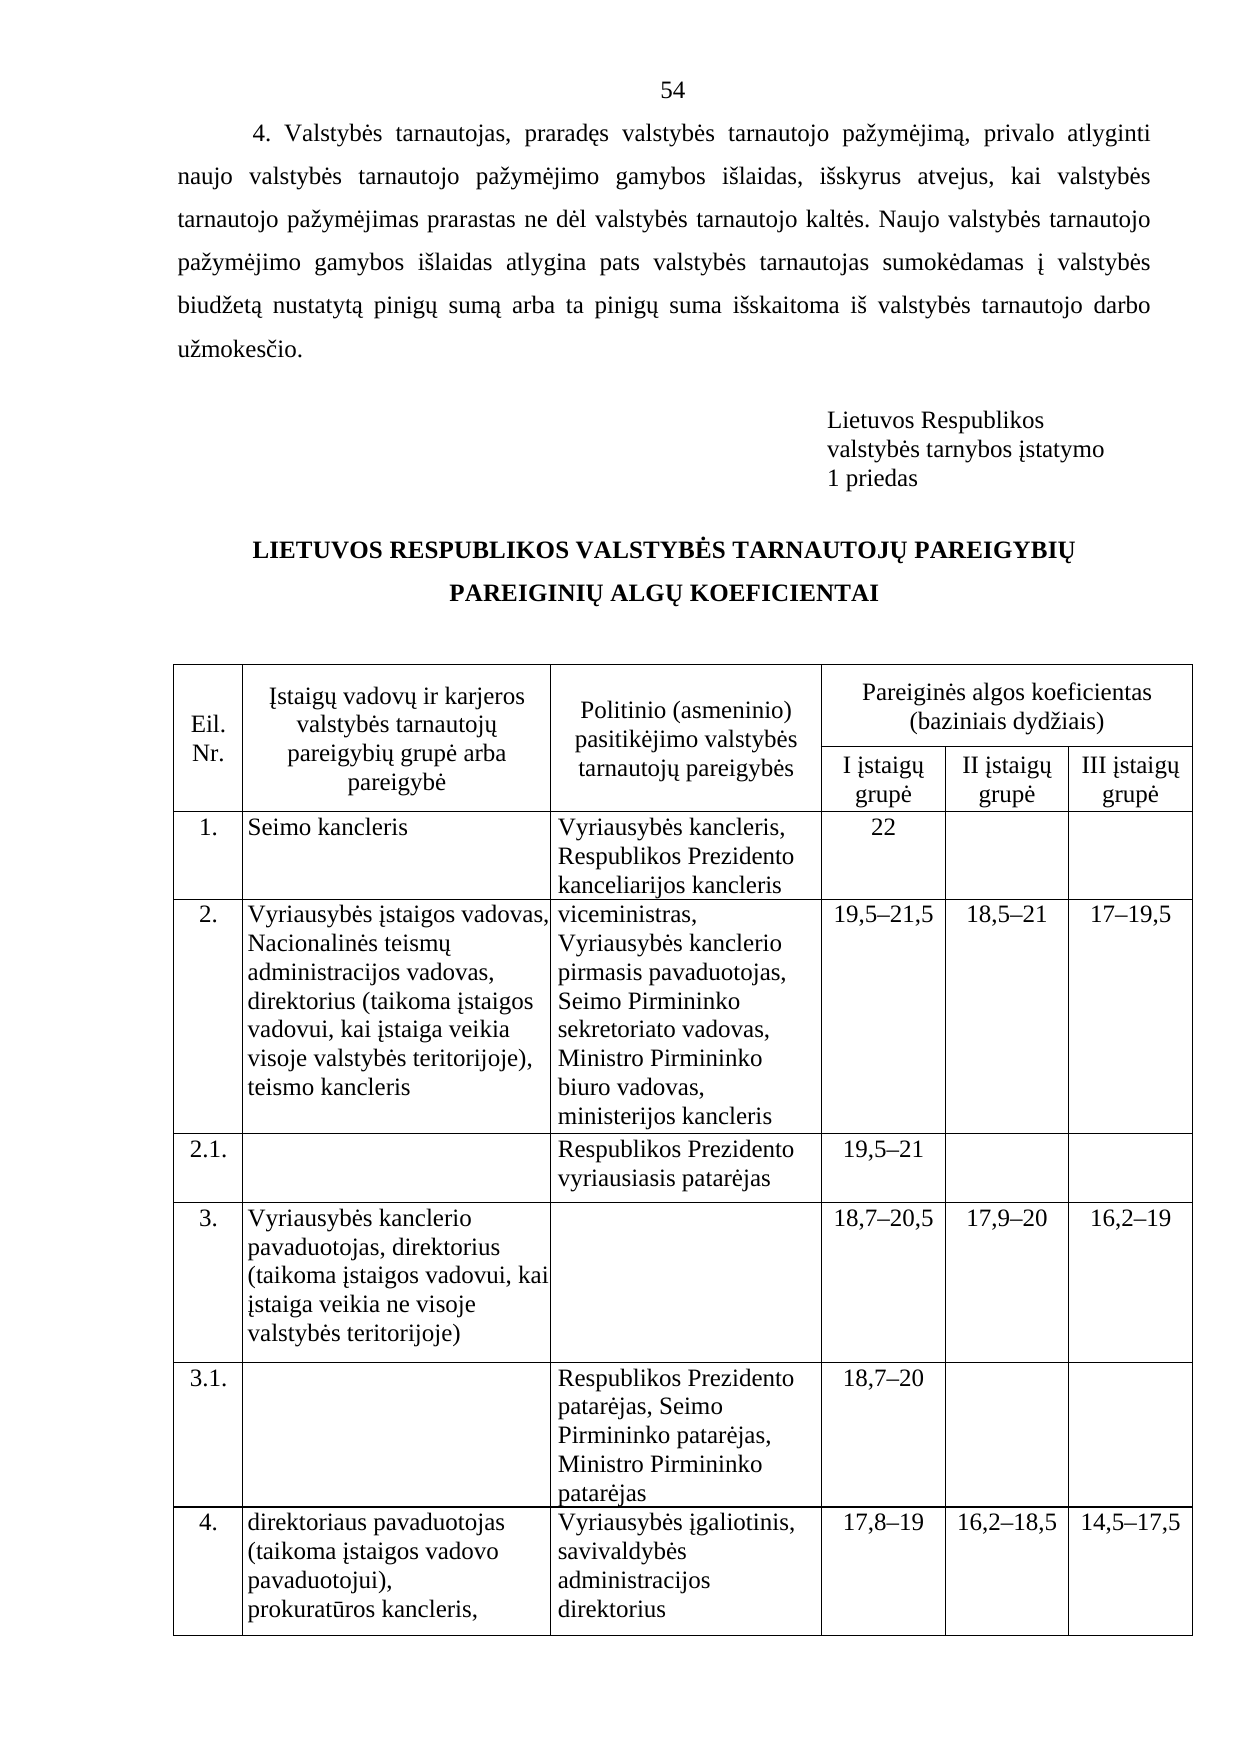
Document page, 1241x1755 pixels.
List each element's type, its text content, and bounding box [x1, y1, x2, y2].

table_cell Respublikos Prezidento vyriausiasis patarėjas [551, 1134, 821, 1202]
table_cell Vyriausybės įstaigos vadovas, Nacionalinės teismų administracijos vadovas, direktorius (taikoma įstaigos vadovui, kai įstaiga veikia visoje valstybės teritorijoje), teismo kancleris [243, 900, 550, 1133]
table_cell [946, 1134, 1068, 1202]
table_cell [243, 1363, 550, 1506]
table_cell [1069, 1134, 1192, 1202]
table_cell 16,2–18,5 [946, 1508, 1068, 1635]
table_cell [243, 1134, 550, 1202]
table_cell [946, 1363, 1068, 1506]
table_header Politinio (asmeninio) pasitikėjimo valstybės tarnautojų pareigybės [551, 665, 821, 811]
table_header Įstaigų vadovų ir karjeros valstybės tarnautojų pareigybių grupė arba pareigybė [243, 665, 550, 811]
text 1 priedas [177, 463, 1152, 492]
table_cell 3. [174, 1203, 242, 1362]
table_cell 19,5–21 [822, 1134, 945, 1202]
table_cell Vyriausybės įgaliotinis, savivaldybės administracijos direktorius [551, 1508, 821, 1635]
table_cell Respublikos Prezidento patarėjas, Seimo Pirmininko patarėjas, Ministro Pirmininko patarėjas [551, 1363, 821, 1506]
table_cell 14,5–17,5 [1069, 1508, 1192, 1635]
table_cell I įstaigų grupė [822, 747, 945, 811]
table_cell Vyriausybės kancleris, Respublikos Prezidento kanceliarijos kancleris [551, 812, 821, 898]
text valstybės tarnybos įstatymo [177, 434, 1152, 463]
table_cell III įstaigų grupė [1069, 747, 1192, 811]
table_cell Vyriausybės kanclerio pavaduotojas, direktorius (taikoma įstaigos vadovui, kai įstaiga veikia ne visoje valstybės teritorijoje) [243, 1203, 550, 1362]
table_cell [1069, 812, 1192, 898]
table_cell direktoriaus pavaduotojas (taikoma įstaigos vadovo pavaduotojui), prokuratūros kancleris, [243, 1508, 550, 1635]
table_cell 17,9–20 [946, 1203, 1068, 1362]
table_cell 1. [174, 812, 242, 898]
table_cell II įstaigų grupė [946, 747, 1068, 811]
table_cell viceministras, Vyriausybės kanclerio pirmasis pavaduotojas, Seimo Pirmininko sekretoriato vadovas, Ministro Pirmininko biuro vadovas, ministerijos kancleris [551, 900, 821, 1133]
table_cell 4. [174, 1508, 242, 1635]
table_cell [1069, 1363, 1192, 1506]
text Lietuvos Respublikos [177, 406, 1157, 434]
text 4. Valstybės tarnautojas, praradęs valstybės tarnautojo pažymėjimą, privalo atlyginti naujo valstybės tarnautojo pažymėjimo gamybos išlaidas, išskyrus atvejus, kai valstybės tarnautojo pažymėjimas prarastas ne dėl valstybės tarnautojo kaltės. Naujo valstybės tarnautojo pažymėjimo gamybos išlaidas atlygina pats valstybės tarnautojas sumokėdamas į valstybės biudžetą nustatytą pinigų sumą arba ta pinigų suma išskaitoma iš valstybės tarnautojo darbo užmokesčio. [177, 118, 1152, 362]
table_cell 2.1. [174, 1134, 242, 1202]
table_cell 3.1. [174, 1363, 242, 1506]
table_cell 16,2–19 [1069, 1203, 1192, 1362]
table_header Pareiginės algos koeficientas (baziniais dydžiais) [822, 665, 1192, 746]
table_cell 17,8–19 [822, 1508, 945, 1635]
table_cell Seimo kancleris [243, 812, 550, 898]
table_header Eil. Nr. [174, 665, 242, 811]
table_cell 19,5–21,5 [822, 900, 945, 1133]
table_cell [946, 812, 1068, 898]
table_cell [551, 1203, 821, 1362]
table_cell 2. [174, 900, 242, 1133]
table_cell 22 [822, 812, 945, 898]
table_cell 18,5–21 [946, 900, 1068, 1133]
table_cell 18,7–20,5 [822, 1203, 945, 1362]
text LIETUVOS RESPUBLIKOS VALSTYBĖS TARNAUTOJŲ PAREIGYBIŲ PAREIGINIŲ ALGŲ KOEFICIENTAI [177, 535, 1152, 607]
table_cell 18,7–20 [822, 1363, 945, 1506]
table_cell 17–19,5 [1069, 900, 1192, 1133]
